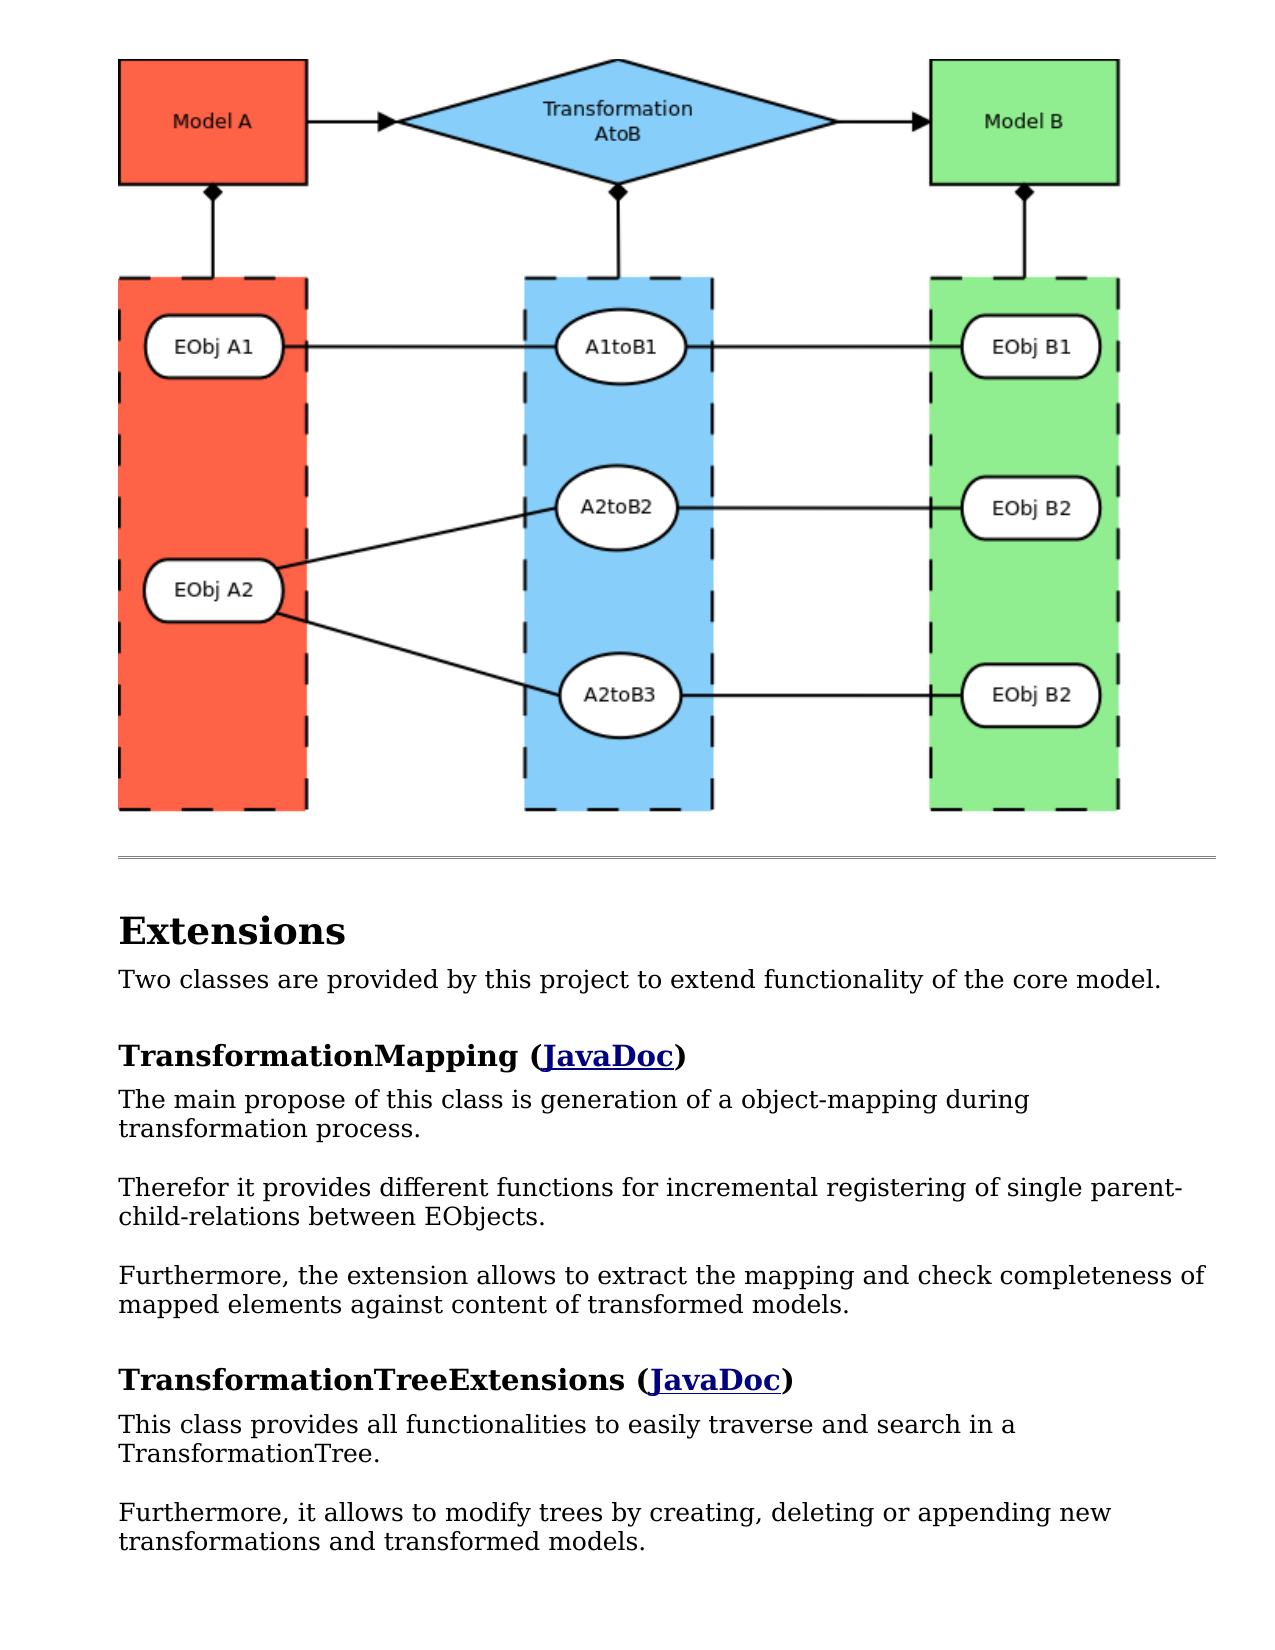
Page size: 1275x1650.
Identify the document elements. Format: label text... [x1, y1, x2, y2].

text Two classes are provided by this project to extend functionality of the core model. [118, 965, 1216, 994]
text This class provides all functionalities to easily traverse and search in a TransformationTree. [118, 1410, 1216, 1468]
text Therefor it provides different functions for incremental registering of single parent-child-relations between EObjects. [118, 1173, 1216, 1232]
subtitle Extensions [118, 909, 1216, 953]
text Furthermore, it allows to modify trees by creating, deleting or appending new transformations and transformed models. [118, 1498, 1216, 1556]
subtitle TransformationMapping (JavaDoc) [118, 1039, 1216, 1073]
text Furthermore, the extension allows to extract the mapping and check completeness of mapped elements against content of transformed models. [118, 1261, 1216, 1319]
picture [118, 59, 1122, 813]
subtitle TransformationTreeExtensions (JavaDoc) [118, 1363, 1216, 1398]
text The main propose of this class is generation of a object-mapping during transformation process. [118, 1085, 1216, 1144]
